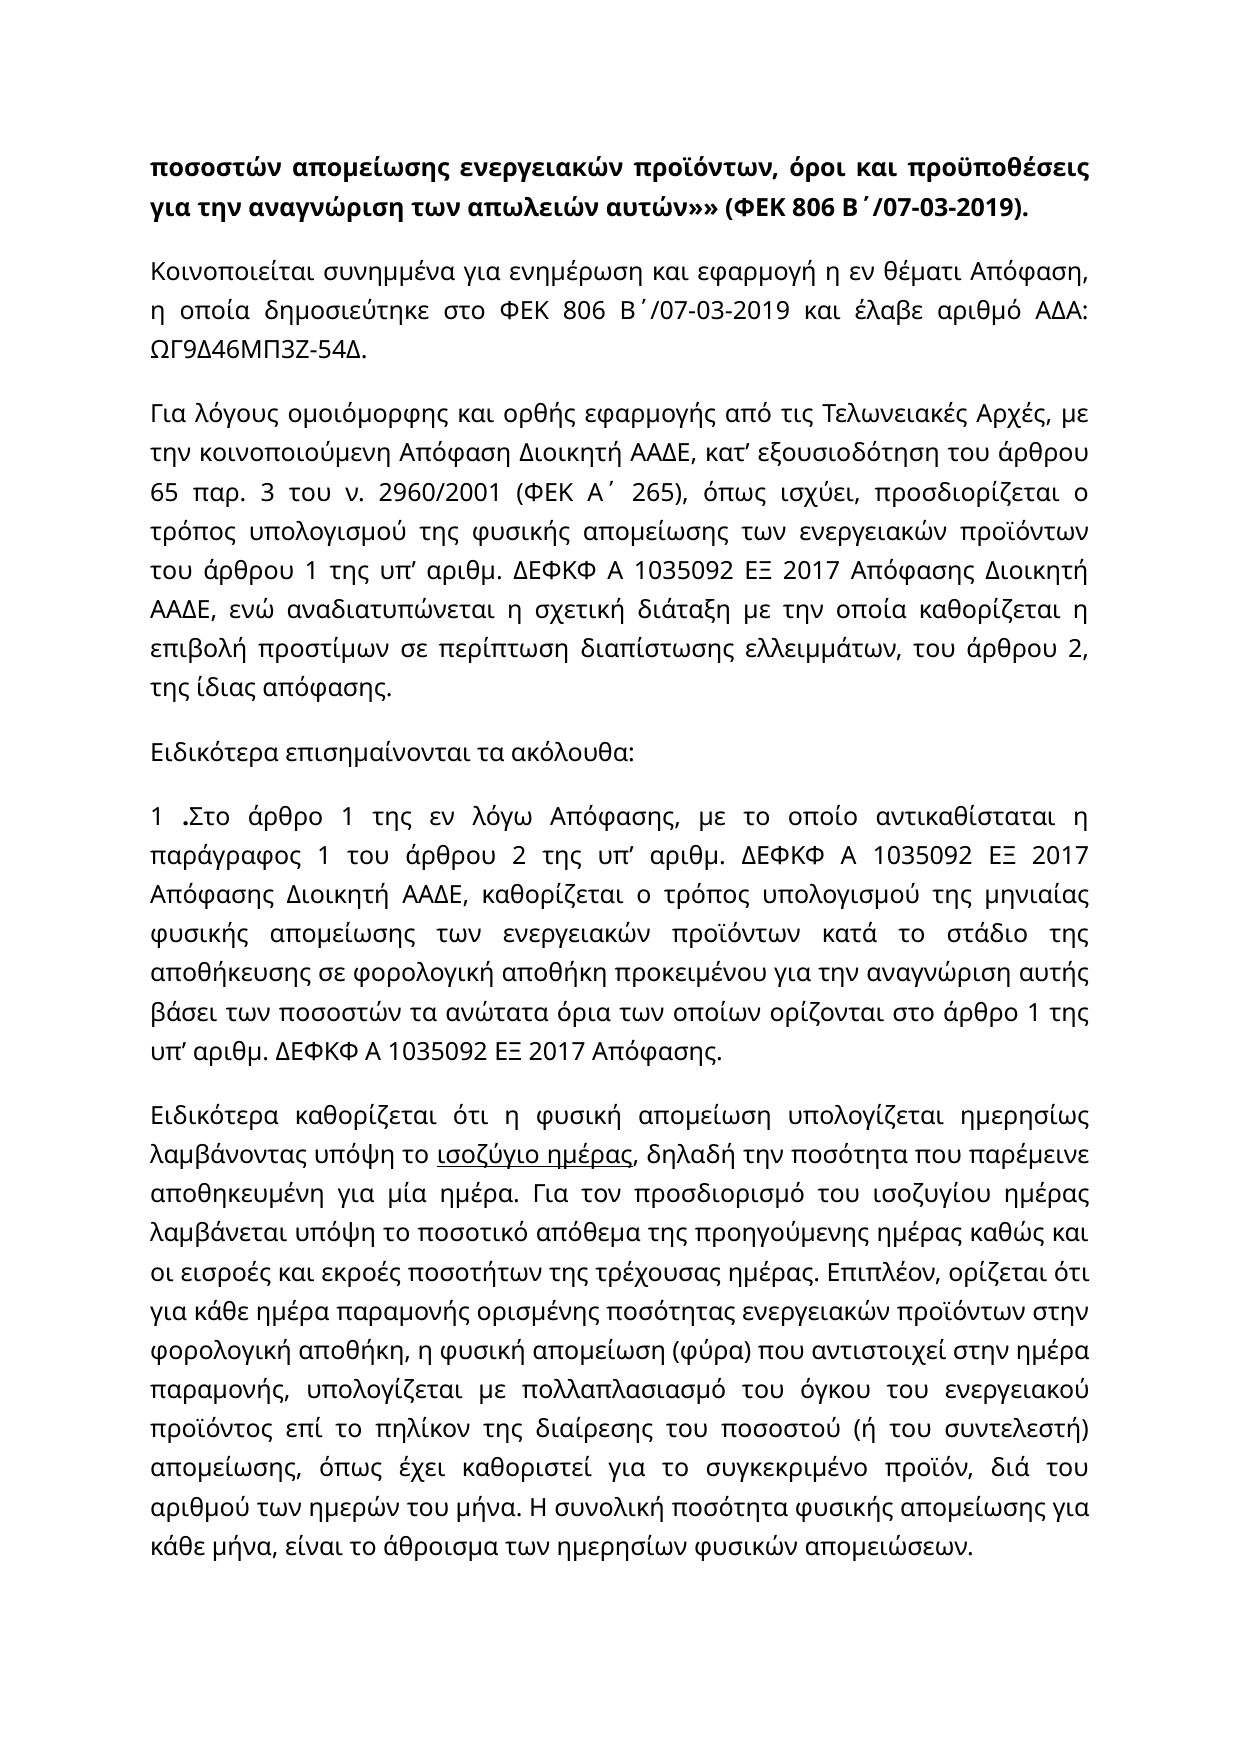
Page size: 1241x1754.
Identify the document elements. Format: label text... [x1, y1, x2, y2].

text Κοινοποιείται συνημμένα για ενημέρωση και εφαρμογή η εν θέματι Απόφαση, η οποία δημοσιεύτηκε στο ΦΕΚ 806 Β΄/07-03-2019 και έλαβε αριθμό ΑΔΑ: ΩΓ9Δ46ΜΠ3Ζ-54Δ. [150, 253, 1090, 366]
text 1 .Στο άρθρο 1 της εν λόγω Απόφασης, με το οποίο αντικαθίσταται η παράγραφος 1 του άρθρου 2 της υπ’ αριθμ. ΔΕΦΚΦ Α 1035092 ΕΞ 2017 Απόφασης Διοικητή ΑΑΔΕ, καθορίζεται ο τρόπος υπολογισμού της μηνιαίας φυσικής απομείωσης των ενεργειακών προϊόντων κατά το στάδιο της αποθήκευσης σε φορολογική αποθήκη προκειμένου για την αναγνώριση αυτής βάσει των ποσοστών τα ανώτατα όρια των οποίων ορίζονται στο άρθρο 1 της υπ’ αριθμ. ΔΕΦΚΦ Α 1035092 ΕΞ 2017 Απόφασης. [150, 798, 1090, 1067]
text ποσοστών απομείωσης ενεργειακών προϊόντων, όροι και προϋποθέσεις για την αναγνώριση των απωλειών αυτών»» (ΦΕΚ 806 Β΄/07-03-2019). [150, 150, 1090, 223]
text Για λόγους ομοιόμορφης και ορθής εφαρμογής από τις Τελωνειακές Αρχές, με την κοινοποιούμενη Απόφαση Διοικητή ΑΑΔΕ, κατ’ εξουσιοδότηση του άρθρου 65 παρ. 3 του ν. 2960/2001 (ΦΕΚ Α΄ 265), όπως ισχύει, προσδιορίζεται ο τρόπος υπολογισμού της φυσικής απομείωσης των ενεργειακών προϊόντων του άρθρου 1 της υπ’ αριθμ. ΔΕΦΚΦ Α 1035092 ΕΞ 2017 Απόφασης Διοικητή ΑΑΔΕ, ενώ αναδιατυπώνεται η σχετική διάταξη με την οποία καθορίζεται η επιβολή προστίμων σε περίπτωση διαπίστωσης ελλειμμάτων, του άρθρου 2, της ίδιας απόφασης. [150, 396, 1090, 704]
text Ειδικότερα καθορίζεται ότι η φυσική απομείωση υπολογίζεται ημερησίως λαμβάνοντας υπόψη το ισοζύγιο ημέρας, δηλαδή την ποσότητα που παρέμεινε αποθηκευμένη για μία ημέρα. Για τον προσδιορισμό του ισοζυγίου ημέρας λαμβάνεται υπόψη το ποσοτικό απόθεμα της προηγούμενης ημέρας καθώς και οι εισροές και εκροές ποσοτήτων της τρέχουσας ημέρας. Επιπλέον, ορίζεται ότι για κάθε ημέρα παραμονής ορισμένης ποσότητας ενεργειακών προϊόντων στην φορολογική αποθήκη, η φυσική απομείωση (φύρα) που αντιστοιχεί στην ημέρα παραμονής, υπολογίζεται με πολλαπλασιασμό του όγκου του ενεργειακού προϊόντος επί το πηλίκον της διαίρεσης του ποσοστού (ή του συντελεστή) απομείωσης, όπως έχει καθοριστεί για το συγκεκριμένο προϊόν, διά του αριθμού των ημερών του μήνα. Η συνολική ποσότητα φυσικής απομείωσης για κάθε μήνα, είναι το άθροισμα των ημερησίων φυσικών απομειώσεων. [150, 1097, 1090, 1562]
text Ειδικότερα επισημαίνονται τα ακόλουθα: [150, 734, 1090, 768]
